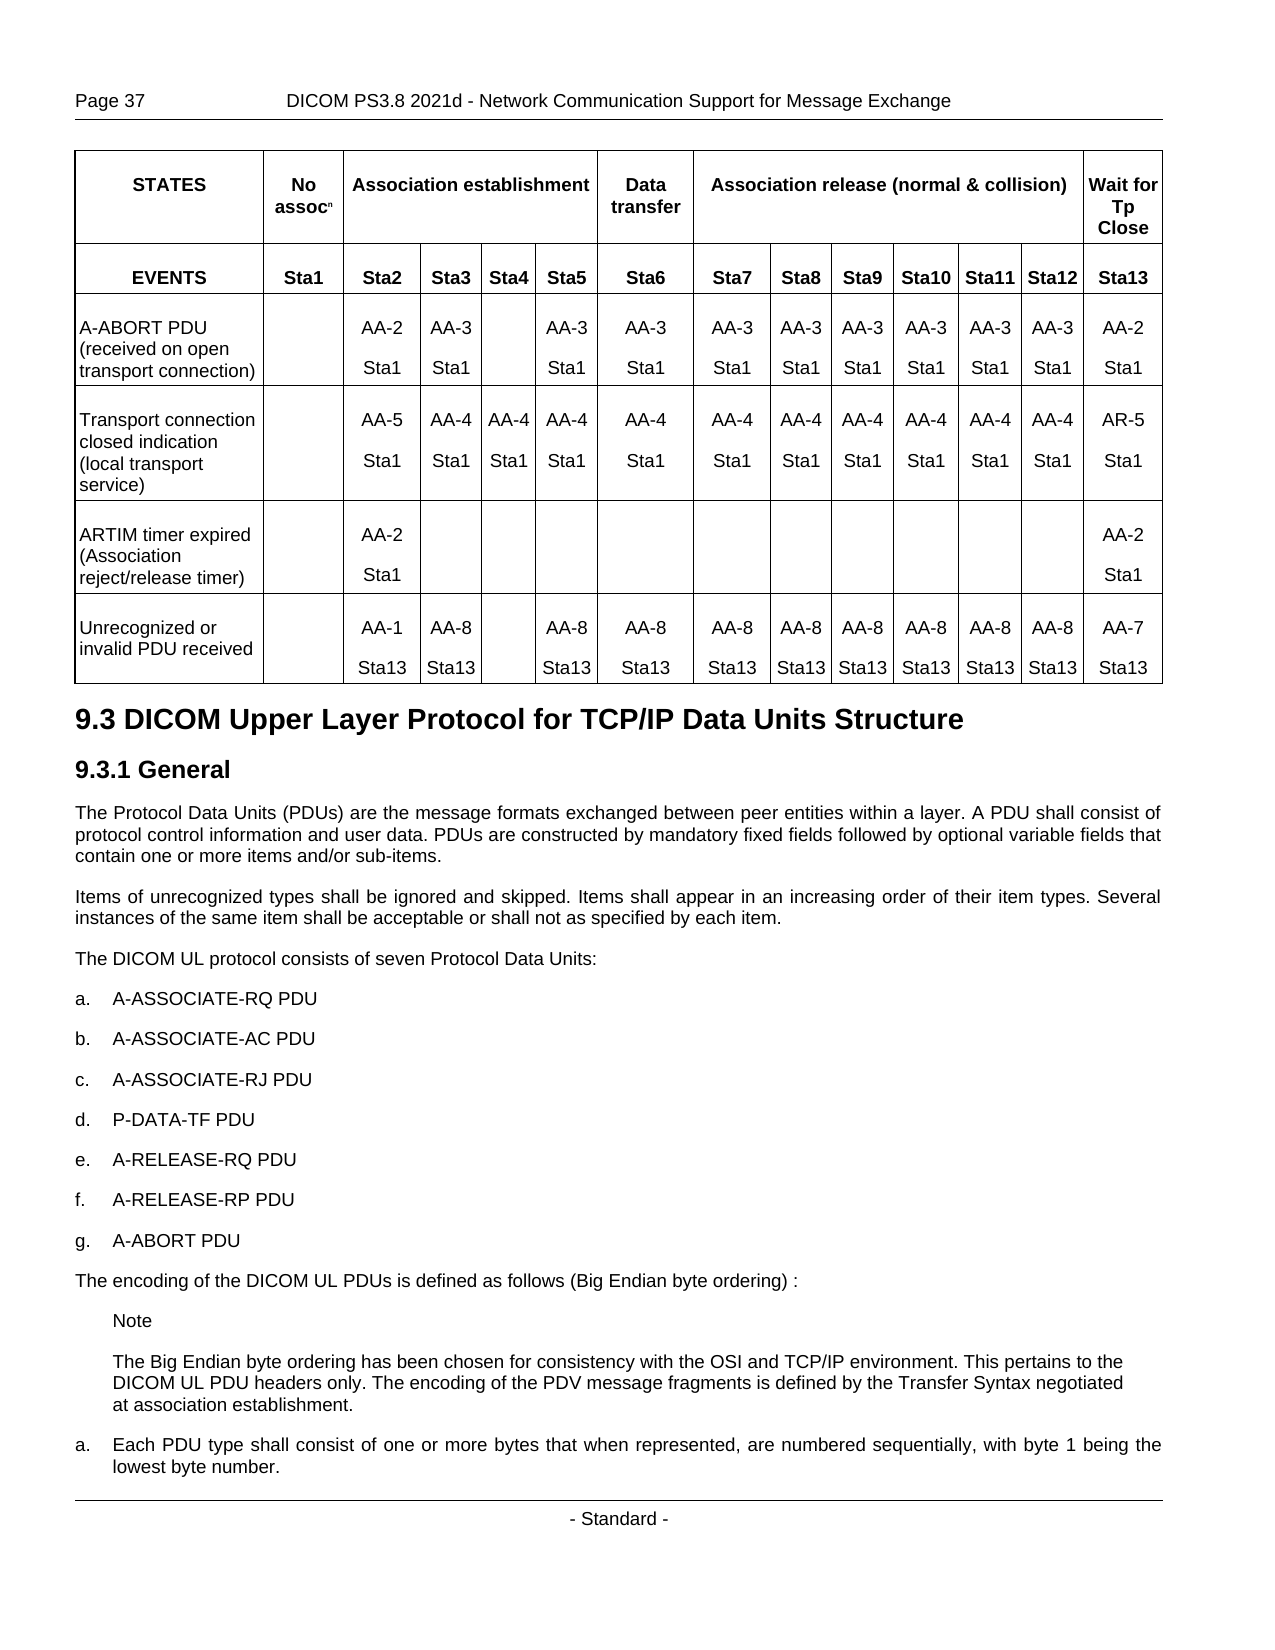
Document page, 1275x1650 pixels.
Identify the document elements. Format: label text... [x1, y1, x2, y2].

table_cell Unrecognized or invalid PDU received [76, 594, 263, 682]
table_cell AA-5 Sta1 [344, 386, 420, 500]
table_cell AA-8 Sta13 [598, 594, 693, 682]
table_cell [264, 294, 343, 385]
table_cell AA-8 Sta13 [694, 594, 770, 682]
table_cell Sta5 [536, 244, 597, 292]
table_cell AA-4 Sta1 [536, 386, 597, 500]
table_cell Sta7 [694, 244, 770, 292]
table_cell AA-4 Sta1 [1022, 386, 1083, 500]
table_cell Sta2 [344, 244, 420, 292]
table_cell [482, 501, 535, 592]
table_cell Sta10 [894, 244, 958, 292]
table_cell [598, 501, 693, 592]
table_cell [694, 501, 770, 592]
text a. Each PDU type shall consist of one or more bytes that when represented, are numbered sequentially, with byte 1 being the lowest byte number. [75, 1434, 1162, 1477]
table_cell [264, 501, 343, 592]
table_cell [482, 594, 535, 682]
table_cell AA-2 Sta1 [1084, 501, 1162, 592]
table_cell AA-7 Sta13 [1084, 594, 1162, 682]
text 9.3.1 General [75, 754, 1162, 783]
table_cell AA-4 Sta1 [894, 386, 958, 500]
table_cell AA-4 Sta1 [959, 386, 1021, 500]
table_cell AA-8 Sta13 [421, 594, 481, 682]
table_cell AA-3 Sta1 [771, 294, 831, 385]
table_cell AA-4 Sta1 [771, 386, 831, 500]
text Items of unrecognized types shall be ignored and skipped. Items shall appear in an increasing order of their item types. Several instances of the same item shall be acceptable or shall not as specified by each item. [75, 886, 1162, 929]
table_cell [264, 594, 343, 682]
table_cell AA-3 Sta1 [959, 294, 1021, 385]
table_cell ARTIM timer expired (Association reject/release timer) [76, 501, 263, 592]
table_cell AA-4 Sta1 [694, 386, 770, 500]
text The encoding of the DICOM UL PDUs is defined as follows (Big Endian byte ordering) : [75, 1270, 1162, 1291]
table_cell [421, 501, 481, 592]
table_header Association release (normal & collision) [694, 151, 1083, 243]
table_header No assocn [264, 151, 343, 243]
table_cell AA-3 Sta1 [694, 294, 770, 385]
table_cell AA-8 Sta13 [959, 594, 1021, 682]
table_header Data transfer [598, 151, 693, 243]
table_cell AA-4 Sta1 [482, 386, 535, 500]
table_cell AA-8 Sta13 [1022, 594, 1083, 682]
table_header Association establishment [344, 151, 597, 243]
table_cell Sta13 [1084, 244, 1162, 292]
table_cell Sta1 [264, 244, 343, 292]
table_header STATES [76, 151, 263, 243]
table_cell [959, 501, 1021, 592]
text c. A-ASSOCIATE-RJ PDU [75, 1068, 1162, 1090]
text The Big Endian byte ordering has been chosen for consistency with the OSI and TCP/IP environment. This pertains to the DICOM UL PDU headers only. The encoding of the PDV message fragments is defined by the Transfer Syntax negotiated at association establishment. [112, 1351, 1125, 1415]
table_cell AA-1 Sta13 [344, 594, 420, 682]
table_cell Sta3 [421, 244, 481, 292]
table_cell AA-3 Sta1 [421, 294, 481, 385]
text a. A-ASSOCIATE-RQ PDU [75, 988, 1162, 1009]
text 9.3 DICOM Upper Layer Protocol for TCP/IP Data Units Structure [75, 702, 1162, 736]
table_cell Sta9 [832, 244, 893, 292]
text d. P-DATA-TF PDU [75, 1109, 1162, 1130]
table_cell [771, 501, 831, 592]
table_cell AA-4 Sta1 [421, 386, 481, 500]
table_cell [1022, 501, 1083, 592]
table_cell AA-4 Sta1 [832, 386, 893, 500]
table_cell A-ABORT PDU (received on open transport connection) [76, 294, 263, 385]
text The Protocol Data Units (PDUs) are the message formats exchanged between peer entities within a layer. A PDU shall consist of protocol control information and user data. PDUs are constructed by mandatory fixed fields followed by optional variable fields that contain one or more items and/or sub-items. [75, 802, 1162, 867]
table_cell AA-8 Sta13 [536, 594, 597, 682]
text e. A-RELEASE-RQ PDU [75, 1149, 1162, 1171]
table_cell AA-3 Sta1 [1022, 294, 1083, 385]
table_cell AA-3 Sta1 [598, 294, 693, 385]
table_cell [832, 501, 893, 592]
text Note [112, 1310, 1125, 1332]
table_cell Transport connection closed indication (local transport service) [76, 386, 263, 500]
table_cell AA-3 Sta1 [536, 294, 597, 385]
table_cell AA-4 Sta1 [598, 386, 693, 500]
table_cell AA-2 Sta1 [344, 294, 420, 385]
table_cell Sta6 [598, 244, 693, 292]
text f. A-RELEASE-RP PDU [75, 1189, 1162, 1211]
table_cell Sta11 [959, 244, 1021, 292]
table_cell AA-8 Sta13 [832, 594, 893, 682]
table_cell AA-8 Sta13 [771, 594, 831, 682]
table_cell [264, 386, 343, 500]
table_cell [482, 294, 535, 385]
table_cell AA-8 Sta13 [894, 594, 958, 682]
table_cell AR-5 Sta1 [1084, 386, 1162, 500]
table_cell Sta12 [1022, 244, 1083, 292]
table_cell Sta8 [771, 244, 831, 292]
table_cell [536, 501, 597, 592]
table_cell [894, 501, 958, 592]
text The DICOM UL protocol consists of seven Protocol Data Units: [75, 947, 1162, 969]
text g. A-ABORT PDU [75, 1229, 1162, 1251]
table_cell AA-3 Sta1 [894, 294, 958, 385]
table_cell AA-2 Sta1 [1084, 294, 1162, 385]
table_header Wait for Tp Close [1084, 151, 1162, 243]
text b. A-ASSOCIATE-AC PDU [75, 1028, 1162, 1049]
table_cell AA-2 Sta1 [344, 501, 420, 592]
table_cell EVENTS [76, 244, 263, 292]
table_cell AA-3 Sta1 [832, 294, 893, 385]
table_cell Sta4 [482, 244, 535, 292]
